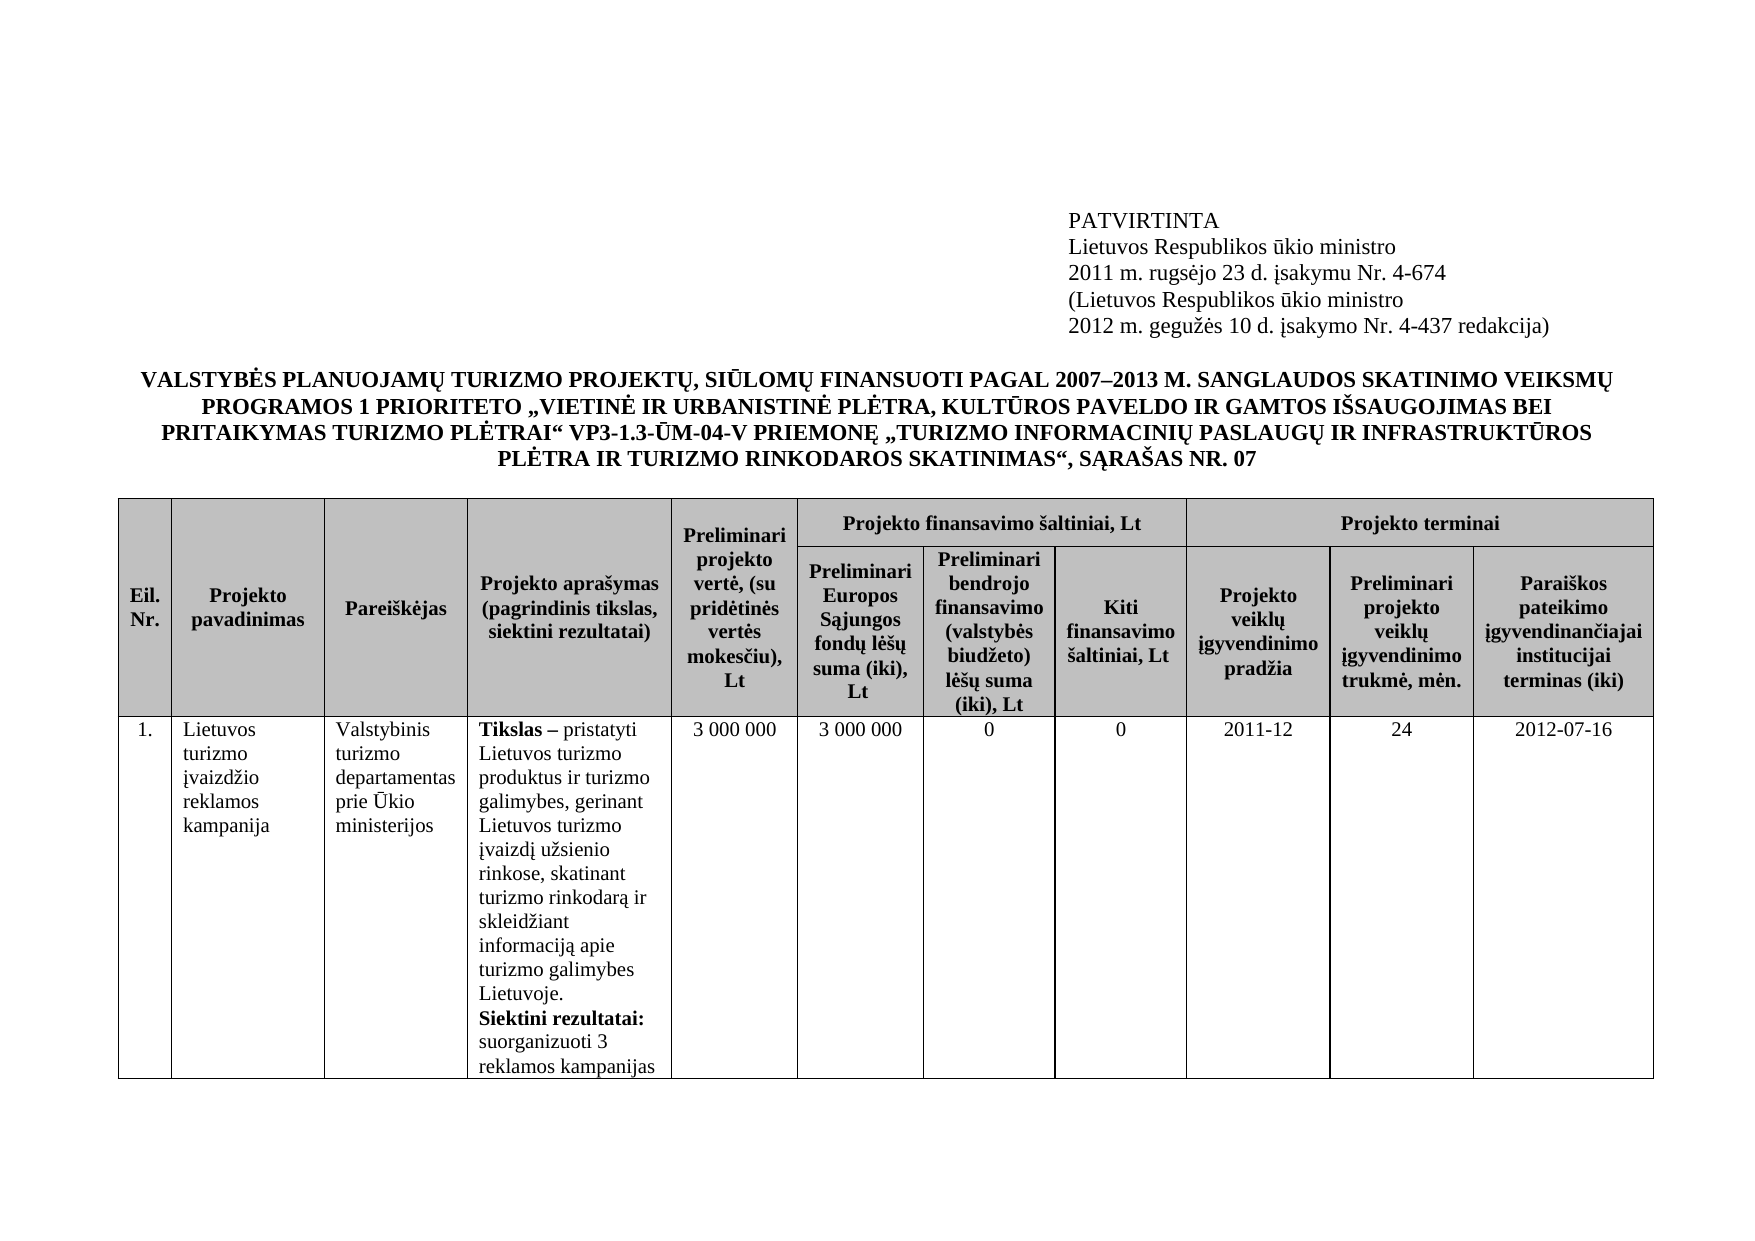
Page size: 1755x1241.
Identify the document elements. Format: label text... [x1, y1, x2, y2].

text PATVIRTINTA [1068, 207, 1636, 233]
text (Lietuvos Respublikos ūkio ministro [1068, 286, 1636, 312]
table_cell 2012-07-16 [1474, 717, 1653, 1078]
table_cell 2011-12 [1187, 717, 1329, 1078]
table_cell 1. [119, 717, 171, 1078]
text Lietuvos Respublikos ūkio ministro [1068, 233, 1636, 259]
table_header Projekto finansavimo šaltiniai, Lt [798, 499, 1186, 546]
text VALSTYBĖS PLANUOJAMŲ TURIZMO PROJEKTŲ, SIŪLOMŲ FINANSUOTI PAGAL 2007–2013 M. SANGLAUDOS SKATINIMO VEIKSMŲ PROGRAMOS 1 PRIORITETO „VIETINĖ IR URBANISTINĖ PLĖTRA, KULTŪROS PAVELDO IR GAMTOS IŠSAUGOJIMAS BEI PRITAIKYMAS TURIZMO PLĖTRAI“ VP3-1.3-ŪM-04-V PRIEMONĘ „TURIZMO INFORMACINIŲ PASLAUGŲ IR INFRASTRUKTŪROS PLĖTRA IR TURIZMO RINKODAROS SKATINIMAS“, SĄRAŠAS NR. 07 [118, 366, 1636, 472]
table_header Projekto pavadinimas [172, 499, 324, 716]
table_cell 3 000 000 [672, 717, 797, 1078]
table_cell Preliminari projekto veiklų įgyvendinimo trukmė, mėn. [1331, 547, 1473, 716]
table_cell Lietuvos turizmo įvaizdžio reklamos kampanija [172, 717, 324, 1078]
table_cell Kiti finansavimo šaltiniai, Lt [1056, 547, 1186, 716]
table_cell 3 000 000 [798, 717, 923, 1078]
table_cell Paraiškos pateikimo įgyvendinančiajai institucijai terminas (iki) [1474, 547, 1653, 716]
table_cell Preliminari Europos Sąjungos fondų lėšų suma (iki), Lt [798, 547, 923, 716]
table_header Eil. Nr. [119, 499, 171, 716]
table_header Projekto aprašymas (pagrindinis tikslas, siektini rezultatai) [468, 499, 671, 716]
text 2011 m. rugsėjo 23 d. įsakymu Nr. 4-674 [1068, 259, 1636, 286]
table_header Pareiškėjas [325, 499, 467, 716]
table_cell 0 [1056, 717, 1186, 1078]
table_cell Preliminari bendrojo finansavimo (valstybės biudžeto) lėšų suma (iki), Lt [924, 547, 1054, 716]
table_cell Valstybinis turizmo departamentas prie Ūkio ministerijos [325, 717, 467, 1078]
table_cell 24 [1331, 717, 1473, 1078]
table_cell 0 [924, 717, 1054, 1078]
table_header Projekto terminai [1187, 499, 1653, 546]
table_header Preliminari projekto vertė, (su pridėtinės vertės mokesčiu), Lt [672, 499, 797, 716]
table_cell Projekto veiklų įgyvendinimo pradžia [1187, 547, 1329, 716]
table_cell Tikslas – pristatyti Lietuvos turizmo produktus ir turizmo galimybes, gerinant Lietuvos turizmo įvaizdį užsienio rinkose, skatinant turizmo rinkodarą ir skleidžiant informaciją apie turizmo galimybes Lietuvoje. Siektini rezultatai: suorganizuoti 3 reklamos kampanijas [468, 717, 671, 1078]
text 2012 m. gegužės 10 d. įsakymo Nr. 4-437 redakcija) [1068, 312, 1636, 338]
